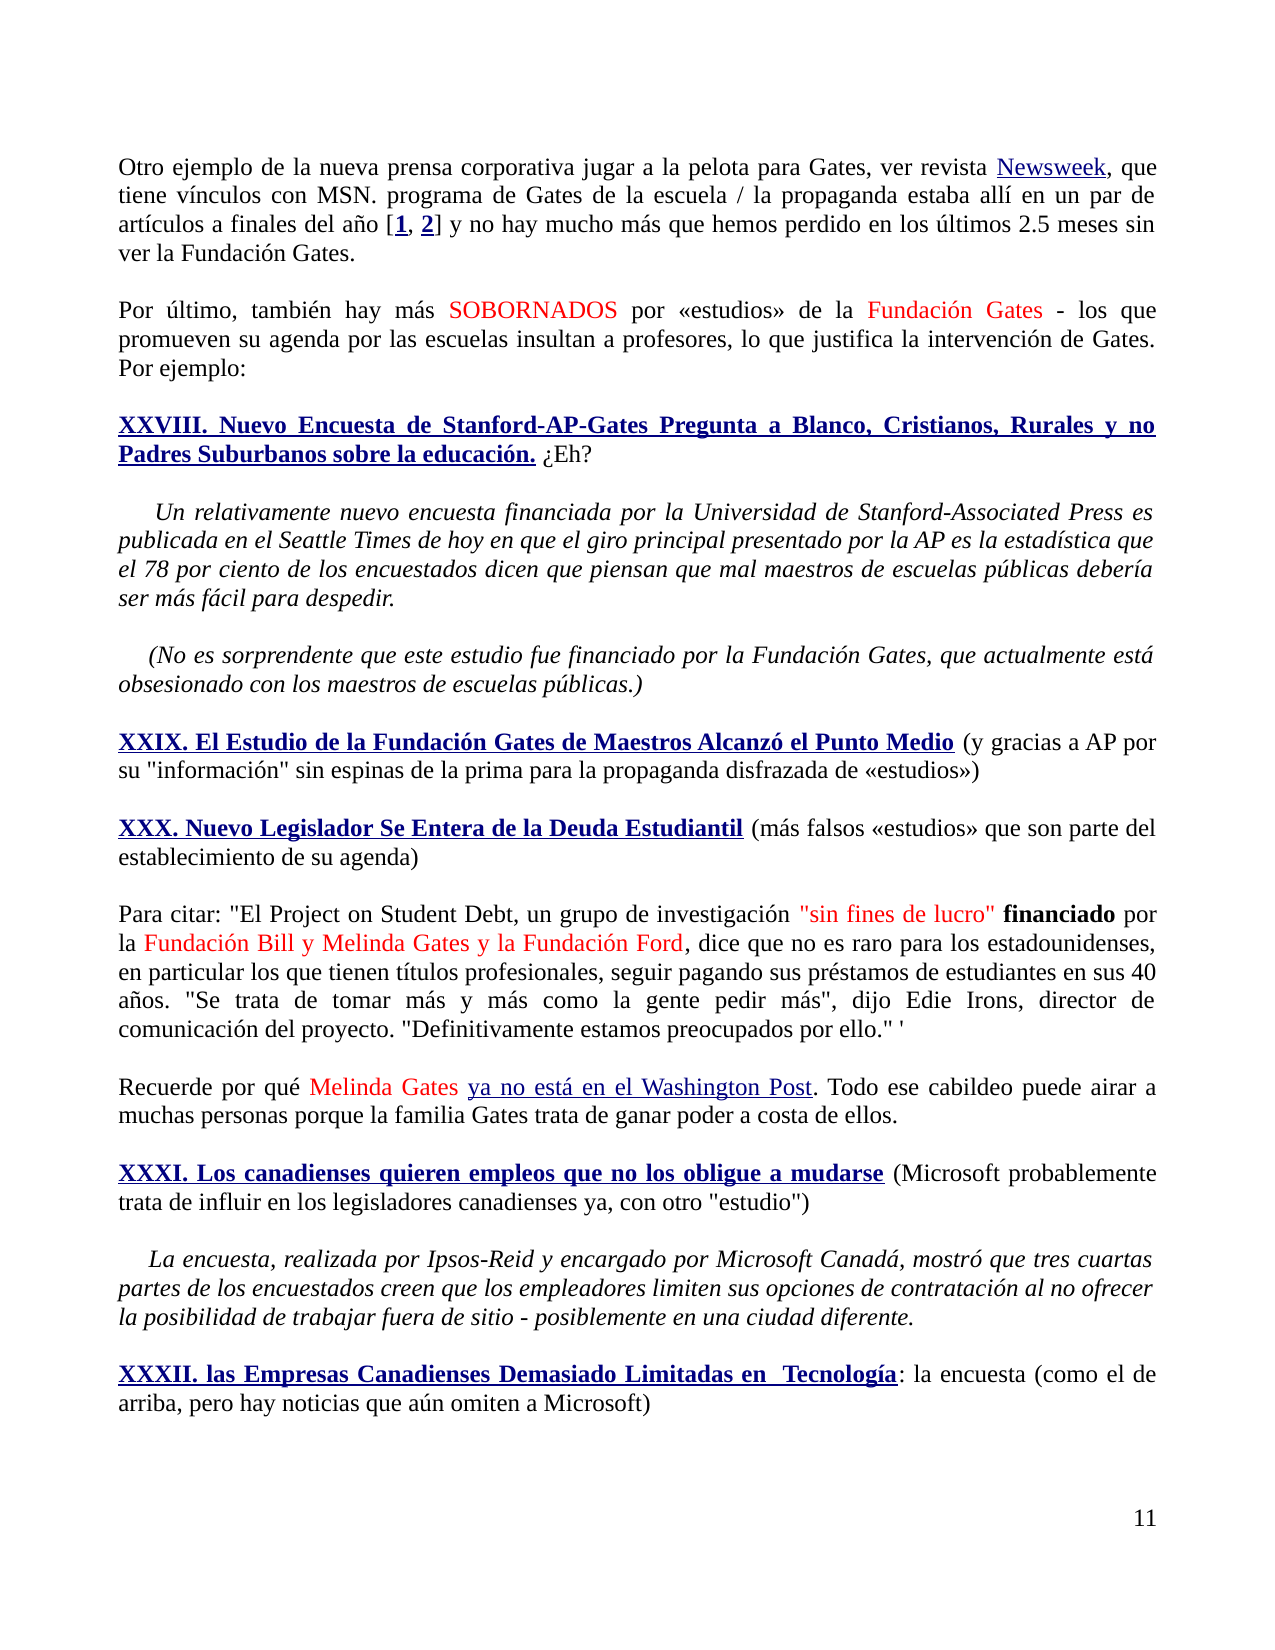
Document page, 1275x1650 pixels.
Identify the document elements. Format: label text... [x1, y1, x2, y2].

text Un relativamente nuevo encuesta financiada por la Universidad de Stanford-Associated Press es publicada en el Seattle Times de hoy en que el giro principal presentado por la AP es la estadística que el 78 por ciento de los encuestados dicen que piensan que mal maestros de escuelas públicas debería ser más fácil para despedir. [118, 497, 1157, 612]
text (No es sorprendente que este estudio fue financiado por la Fundación Gates, que actualmente está obsesionado con los maestros de escuelas públicas.) [118, 640, 1157, 698]
text Recuerde por qué Melinda Gates ya no está en el Washington Post. Todo ese cabildeo puede airar a muchas personas porque la familia Gates trata de ganar poder a costa de ellos. [118, 1072, 1157, 1129]
text XXVIII. Nuevo Encuesta de Stanford-AP-Gates Pregunta a Blanco, Cristianos, Rurales y no Padres Suburbanos sobre la educación. ¿Eh? [118, 410, 1157, 468]
text La encuesta, realizada por Ipsos-Reid y encargado por Microsoft Canadá, mostró que tres cuartas partes de los encuestados creen que los empleadores limiten sus opciones de contratación al no ofrecer la posibilidad de trabajar fuera de sitio - posiblemente en una ciudad diferente. [118, 1244, 1157, 1330]
text Por último, también hay más SOBORNADOS por «estudios» de la Fundación Gates - los que promueven su agenda por las escuelas insultan a profesores, lo que justifica la intervención de Gates. Por ejemplo: [118, 295, 1157, 382]
text XXXII. las Empresas Canadienses Demasiado Limitadas en Tecnología: la encuesta (como el de arriba, pero hay noticias que aún omiten a Microsoft) [118, 1359, 1157, 1417]
text XXIX. El Estudio de la Fundación Gates de Maestros Alcanzó el Punto Medio (y gracias a AP por su "información" sin espinas de la prima para la propaganda disfrazada de «estudios») [118, 727, 1157, 784]
text Otro ejemplo de la nueva prensa corporativa jugar a la pelota para Gates, ver revista Newsweek, que tiene vínculos con MSN. programa de Gates de la escuela / la propaganda estaba allí en un par de artículos a finales del año [1, 2] y no hay mucho más que hemos perdido en los últimos 2.5 meses sin ver la Fundación Gates. [118, 152, 1157, 267]
text Para citar: "El Project on Student Debt, un grupo de investigación "sin fines de lucro" financiado por la Fundación Bill y Melinda Gates y la Fundación Ford, dice que no es raro para los estadounidenses, en particular los que tienen títulos profesionales, seguir pagando sus préstamos de estudiantes en sus 40 años. "Se trata de tomar más y más como la gente pedir más", dijo Edie Irons, director de comunicación del proyecto. "Definitivamente estamos preocupados por ello." ' [118, 899, 1157, 1043]
text XXX. Nuevo Legislador Se Entera de la Deuda Estudiantil (más falsos «estudios» que son parte del establecimiento de su agenda) [118, 813, 1157, 870]
text XXXI. Los canadienses quieren empleos que no los obligue a mudarse (Microsoft probablemente trata de influir en los legisladores canadienses ya, con otro "estudio") [118, 1158, 1157, 1215]
